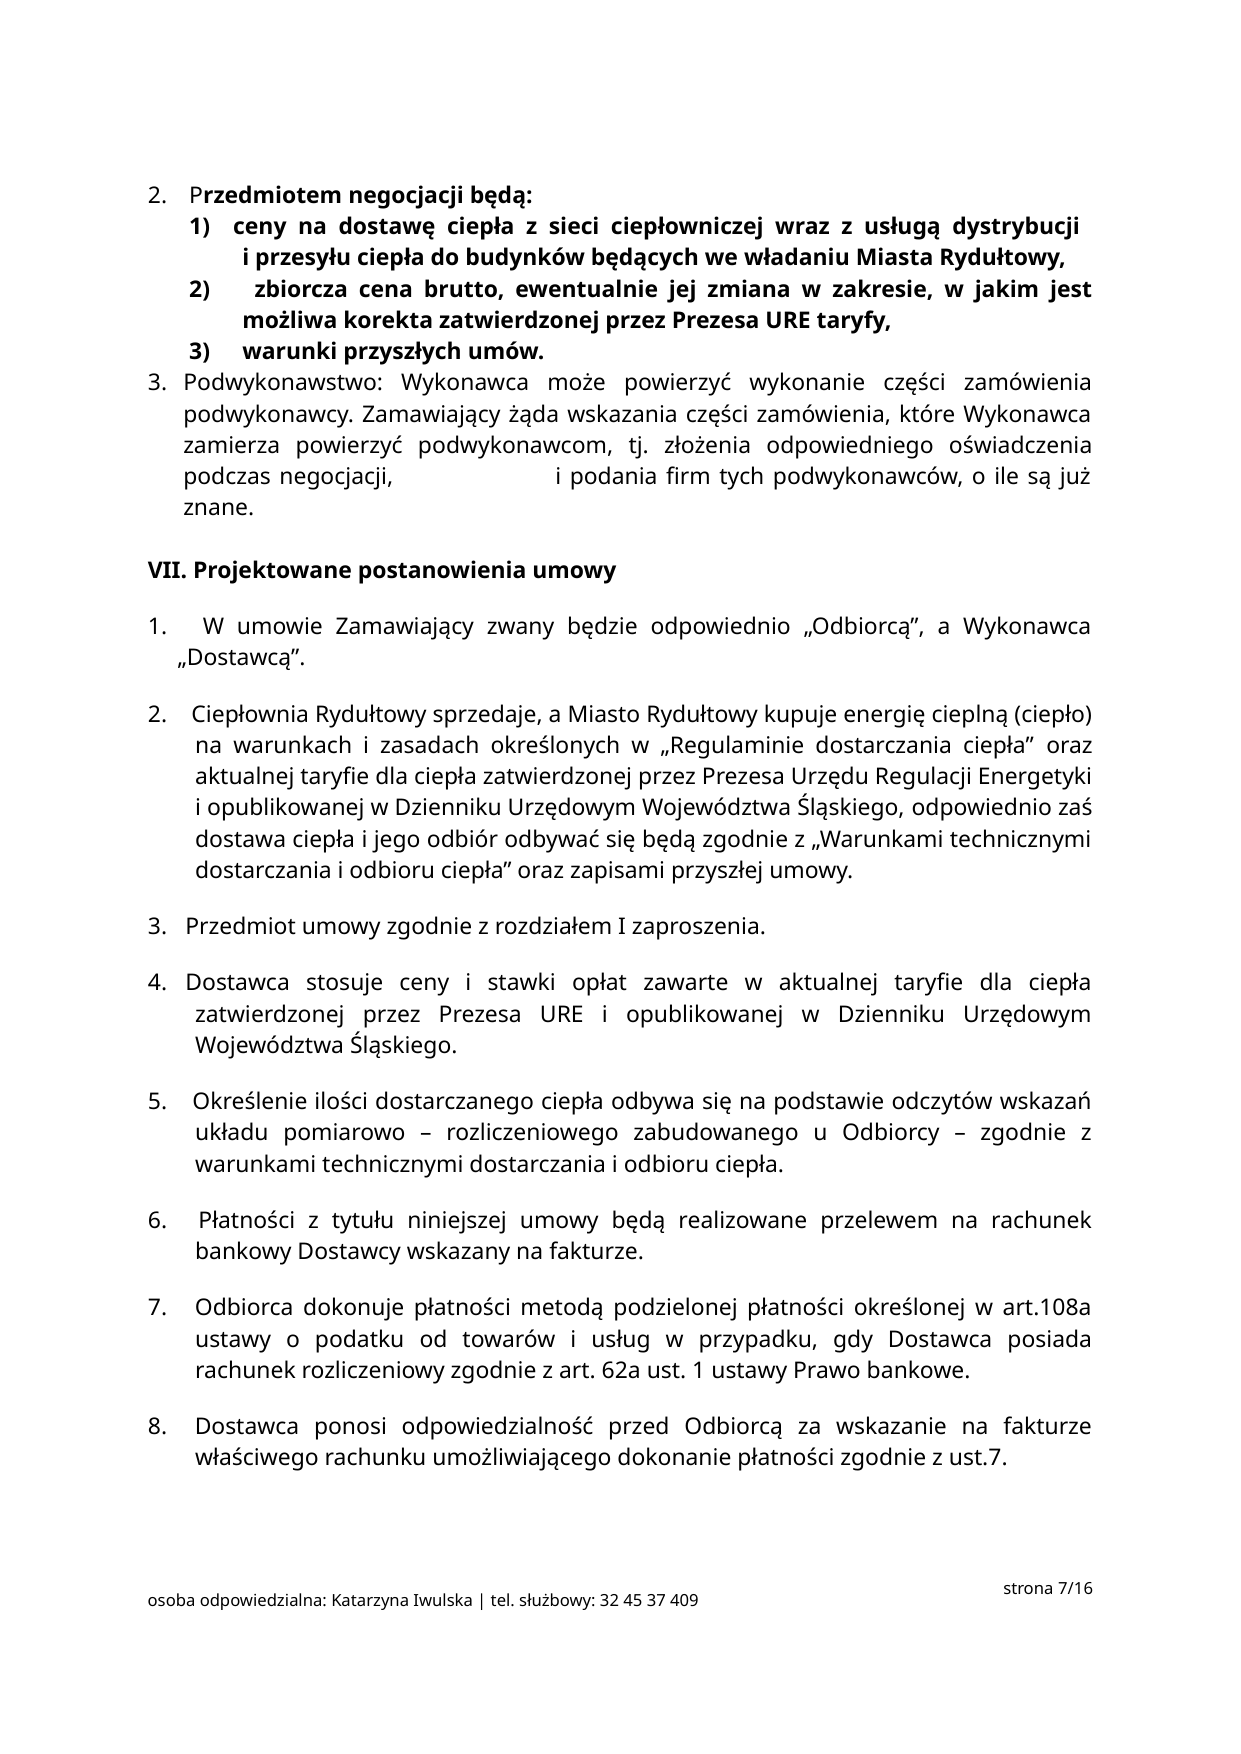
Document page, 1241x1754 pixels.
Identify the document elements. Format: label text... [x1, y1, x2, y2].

list Odbiorca dokonuje płatności metodą podzielonej płatności określonej w art.108a ustawy o podatku od towarów i usług w przypadku, gdy Dostawca posiada rachunek rozliczeniowy zgodnie z art. 62a ust. 1 ustawy Prawo bankowe. [148, 1291, 1093, 1385]
list Ciepłownia Rydułtowy sprzedaje, a Miasto Rydułtowy kupuje energię cieplną (ciepło) na warunkach i zasadach określonych w „Regulaminie dostarczania ciepła” oraz aktualnej taryfie dla ciepła zatwierdzonej przez Prezesa Urzędu Regulacji Energetyki i opublikowanej w Dzienniku Urzędowym Województwa Śląskiego, odpowiednio zaś dostawa ciepła i jego odbiór odbywać się będą zgodnie z „Warunkami technicznymi dostarczania i odbioru ciepła” oraz zapisami przyszłej umowy. [148, 698, 1093, 885]
list Dostawca ponosi odpowiedzialność przed Odbiorcą za wskazanie na fakturze właściwego rachunku umożliwiającego dokonanie płatności zgodnie z ust.7. [148, 1410, 1093, 1473]
list ceny na dostawę ciepła z sieci ciepłowniczej wraz z usługą dystrybucji i przesyłu ciepła do budynków będących we władaniu Miasta Rydułtowy, [189, 210, 1093, 273]
list warunki przyszłych umów. [189, 335, 1093, 366]
list Podwykonawstwo: Wykonawca może powierzyć wykonanie części zamówienia podwykonawcy. Zamawiający żąda wskazania części zamówienia, które Wykonawca zamierza powierzyć podwykonawcom, tj. złożenia odpowiedniego oświadczenia podczas negocjacji, i podania firm tych podwykonawców, o ile są już znane. [148, 366, 1093, 523]
list Dostawca stosuje ceny i stawki opłat zawarte w aktualnej taryfie dla ciepła zatwierdzonej przez Prezesa URE i opublikowanej w Dzienniku Urzędowym Województwa Śląskiego. [148, 966, 1093, 1060]
text VII. Projektowane postanowienia umowy [148, 554, 1093, 585]
list zbiorcza cena brutto, ewentualnie jej zmiana w zakresie, w jakim jest możliwa korekta zatwierdzonej przez Prezesa URE taryfy, [189, 273, 1093, 335]
list Przedmiotem negocjacji będą: [148, 179, 1093, 210]
list W umowie Zamawiający zwany będzie odpowiednio „Odbiorcą”, a Wykonawca „Dostawcą”. [148, 610, 1093, 673]
list Określenie ilości dostarczanego ciepła odbywa się na podstawie odczytów wskazań układu pomiarowo – rozliczeniowego zabudowanego u Odbiorcy – zgodnie z warunkami technicznymi dostarczania i odbioru ciepła. [148, 1085, 1093, 1179]
list Płatności z tytułu niniejszej umowy będą realizowane przelewem na rachunek bankowy Dostawcy wskazany na fakturze. [148, 1204, 1093, 1266]
list Przedmiot umowy zgodnie z rozdziałem I zaproszenia. [148, 910, 1093, 941]
